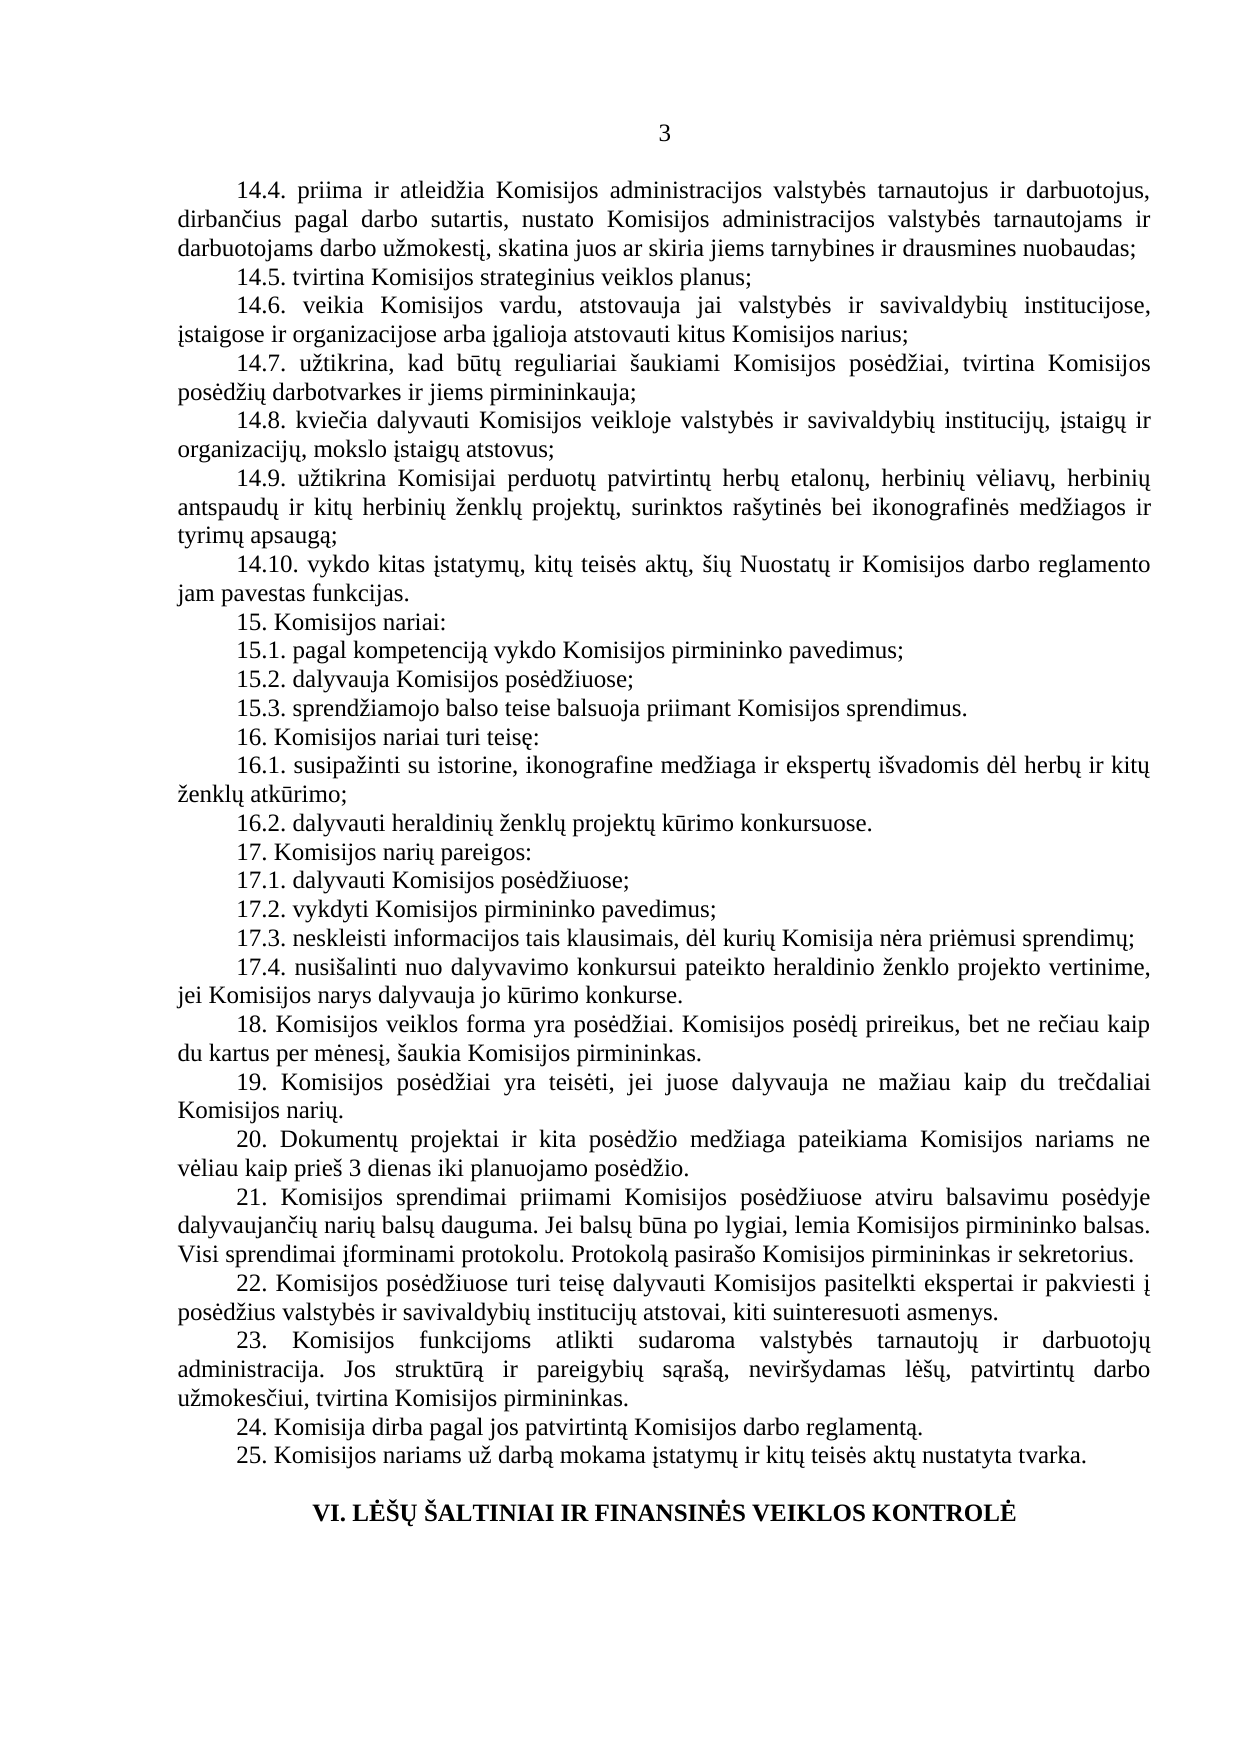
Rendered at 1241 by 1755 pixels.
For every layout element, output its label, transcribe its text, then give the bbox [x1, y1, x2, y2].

text 14.8. kviečia dalyvauti Komisijos veikloje valstybės ir savivaldybių institucijų, įstaigų ir organizacijų, mokslo įstaigų atstovus; [177, 406, 1152, 463]
text 18. Komisijos veiklos forma yra posėdžiai. Komisijos posėdį prireikus, bet ne rečiau kaip du kartus per mėnesį, šaukia Komisijos pirmininkas. [177, 1009, 1152, 1067]
text 24. Komisija dirba pagal jos patvirtintą Komisijos darbo reglamentą. [177, 1412, 1152, 1441]
text 22. Komisijos posėdžiuose turi teisę dalyvauti Komisijos pasitelkti ekspertai ir pakviesti į posėdžius valstybės ir savivaldybių institucijų atstovai, kiti suinteresuoti asmenys. [177, 1268, 1152, 1326]
text 15.2. dalyvauja Komisijos posėdžiuose; [177, 664, 1152, 693]
text 17.3. neskleisti informacijos tais klausimais, dėl kurių Komisija nėra priėmusi sprendimų; [177, 923, 1152, 952]
text 14.4. priima ir atleidžia Komisijos administracijos valstybės tarnautojus ir darbuotojus, dirbančius pagal darbo sutartis, nustato Komisijos administracijos valstybės tarnautojams ir darbuotojams darbo užmokestį, skatina juos ar skiria jiems tarnybines ir drausmines nuobaudas; [177, 176, 1152, 262]
text 17.2. vykdyti Komisijos pirmininko pavedimus; [177, 894, 1152, 923]
text 19. Komisijos posėdžiai yra teisėti, jei juose dalyvauja ne mažiau kaip du trečdaliai Komisijos narių. [177, 1067, 1152, 1124]
text 23. Komisijos funkcijoms atlikti sudaroma valstybės tarnautojų ir darbuotojų administracija. Jos struktūrą ir pareigybių sąrašą, neviršydamas lėšų, patvirtintų darbo užmokesčiui, tvirtina Komisijos pirmininkas. [177, 1326, 1152, 1412]
text 14.7. užtikrina, kad būtų reguliariai šaukiami Komisijos posėdžiai, tvirtina Komisijos posėdžių darbotvarkes ir jiems pirmininkauja; [177, 348, 1152, 406]
text 17. Komisijos narių pareigos: [177, 837, 1152, 866]
text 14.9. užtikrina Komisijai perduotų patvirtintų herbų etalonų, herbinių vėliavų, herbinių antspaudų ir kitų herbinių ženklų projektų, surinktos rašytinės bei ikonografinės medžiagos ir tyrimų apsaugą; [177, 463, 1152, 549]
text 15.1. pagal kompetenciją vykdo Komisijos pirmininko pavedimus; [177, 636, 1152, 664]
text 15. Komisijos nariai: [177, 607, 1152, 636]
text 17.1. dalyvauti Komisijos posėdžiuose; [177, 866, 1152, 894]
text 16.2. dalyvauti heraldinių ženklų projektų kūrimo konkursuose. [177, 808, 1152, 837]
text 14.6. veikia Komisijos vardu, atstovauja jai valstybės ir savivaldybių institucijose, įstaigose ir organizacijose arba įgalioja atstovauti kitus Komisijos narius; [177, 291, 1152, 348]
text 14.10. vykdo kitas įstatymų, kitų teisės aktų, šių Nuostatų ir Komisijos darbo reglamento jam pavestas funkcijas. [177, 549, 1152, 607]
text 14.5. tvirtina Komisijos strateginius veiklos planus; [177, 262, 1152, 291]
text 21. Komisijos sprendimai priimami Komisijos posėdžiuose atviru balsavimu posėdyje dalyvaujančių narių balsų dauguma. Jei balsų būna po lygiai, lemia Komisijos pirmininko balsas. Visi sprendimai įforminami protokolu. Protokolą pasirašo Komisijos pirmininkas ir sekretorius. [177, 1182, 1152, 1268]
text 20. Dokumentų projektai ir kita posėdžio medžiaga pateikiama Komisijos nariams ne vėliau kaip prieš 3 dienas iki planuojamo posėdžio. [177, 1124, 1152, 1182]
text VI. LĖŠŲ ŠALTINIAI IR FINANSINĖS VEIKLOS KONTROLĖ [177, 1498, 1152, 1527]
text 25. Komisijos nariams už darbą mokama įstatymų ir kitų teisės aktų nustatyta tvarka. [177, 1441, 1152, 1469]
text 17.4. nusišalinti nuo dalyvavimo konkursui pateikto heraldinio ženklo projekto vertinime, jei Komisijos narys dalyvauja jo kūrimo konkurse. [177, 952, 1152, 1009]
text 15.3. sprendžiamojo balso teise balsuoja priimant Komisijos sprendimus. [177, 693, 1152, 722]
text 16.1. susipažinti su istorine, ikonografine medžiaga ir ekspertų išvadomis dėl herbų ir kitų ženklų atkūrimo; [177, 751, 1152, 808]
text 16. Komisijos nariai turi teisę: [177, 722, 1152, 751]
